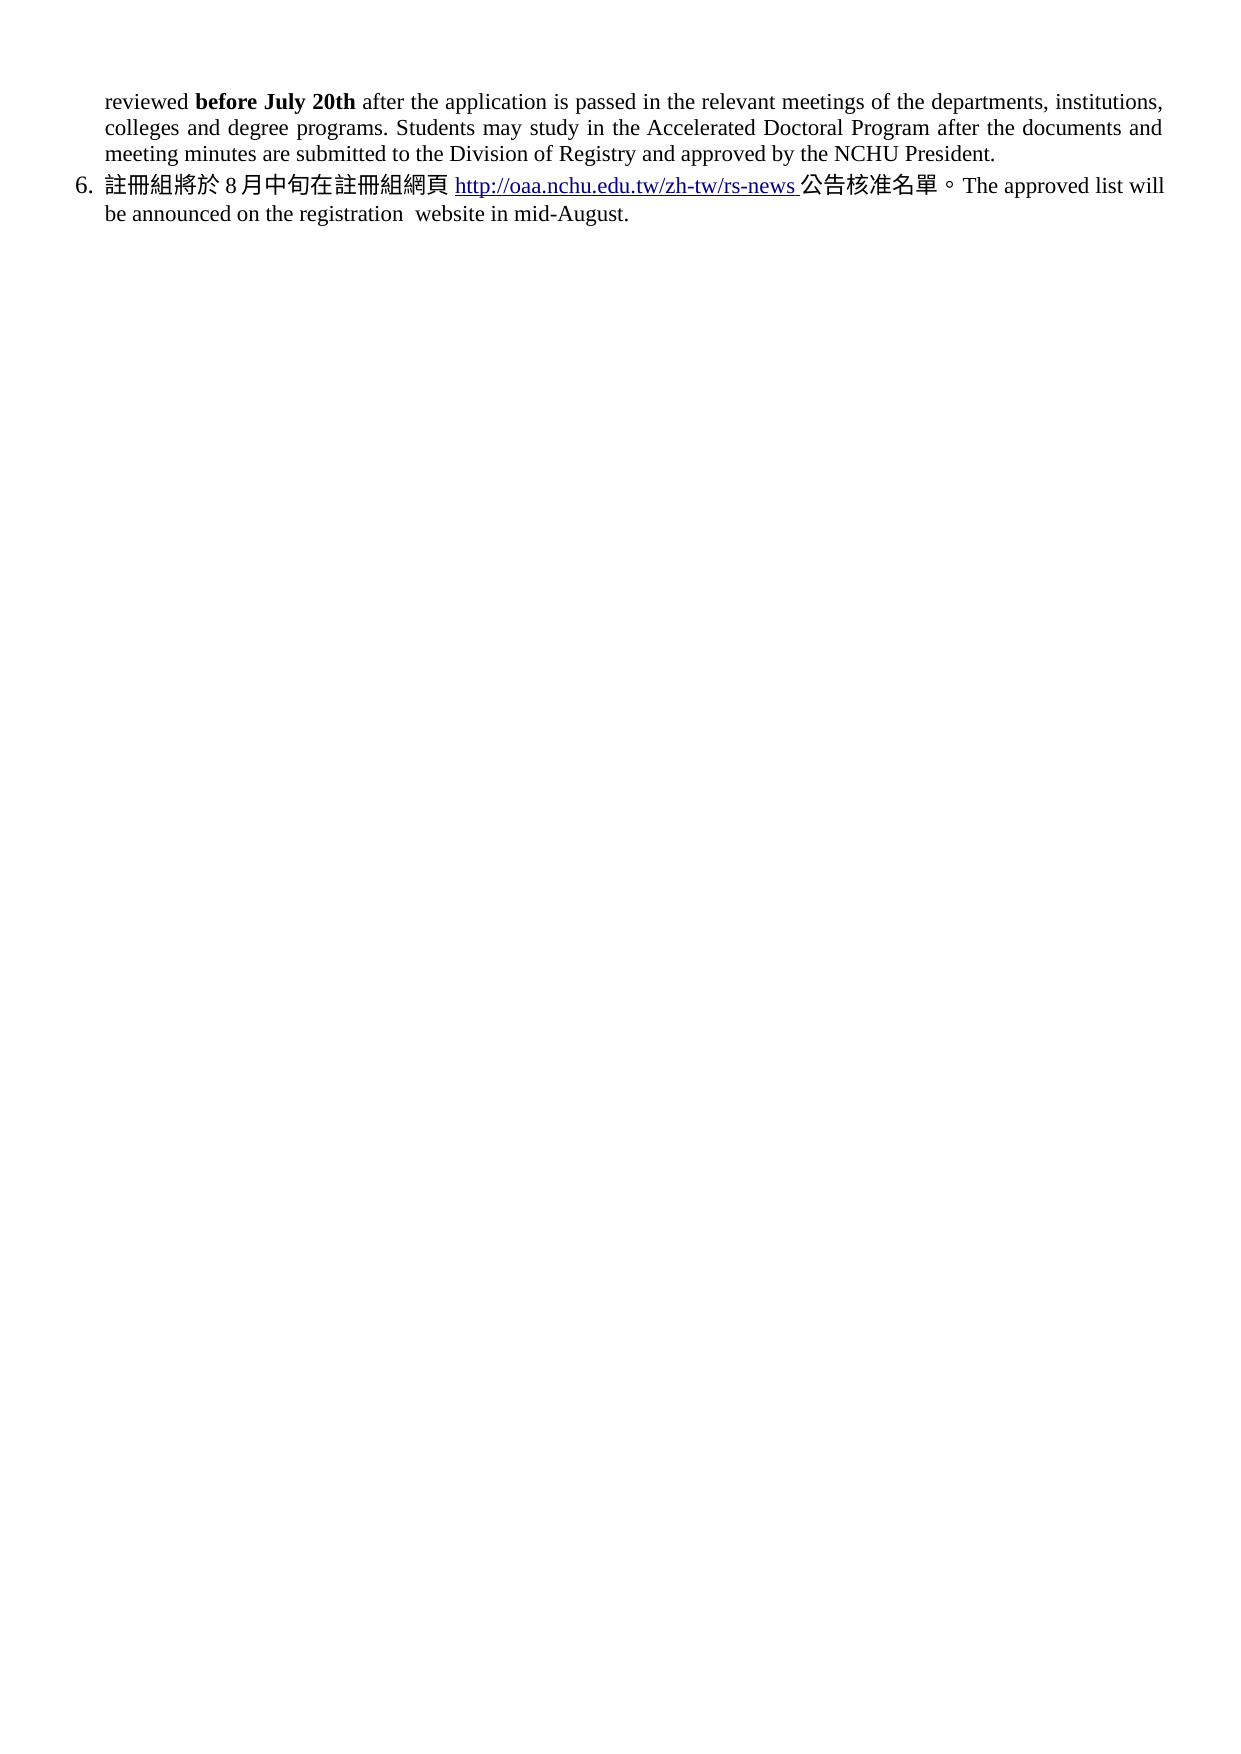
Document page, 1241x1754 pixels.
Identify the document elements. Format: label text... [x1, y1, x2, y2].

list 註冊組將於8月中旬在註冊組網頁http://oaa.nchu.edu.tw/zh-tw/rs-news公告核准名單。The approved list will be announced on the registration website in mid-August. [75, 167, 1165, 226]
list reviewed before July 20th after the application is passed in the relevant meetings of the departments, institutions, colleges and degree programs. Students may study in the Accelerated Doctoral Program after the documents and meeting minutes are submitted to the Division of Registry and approved by the NCHU President. [75, 88, 1165, 167]
